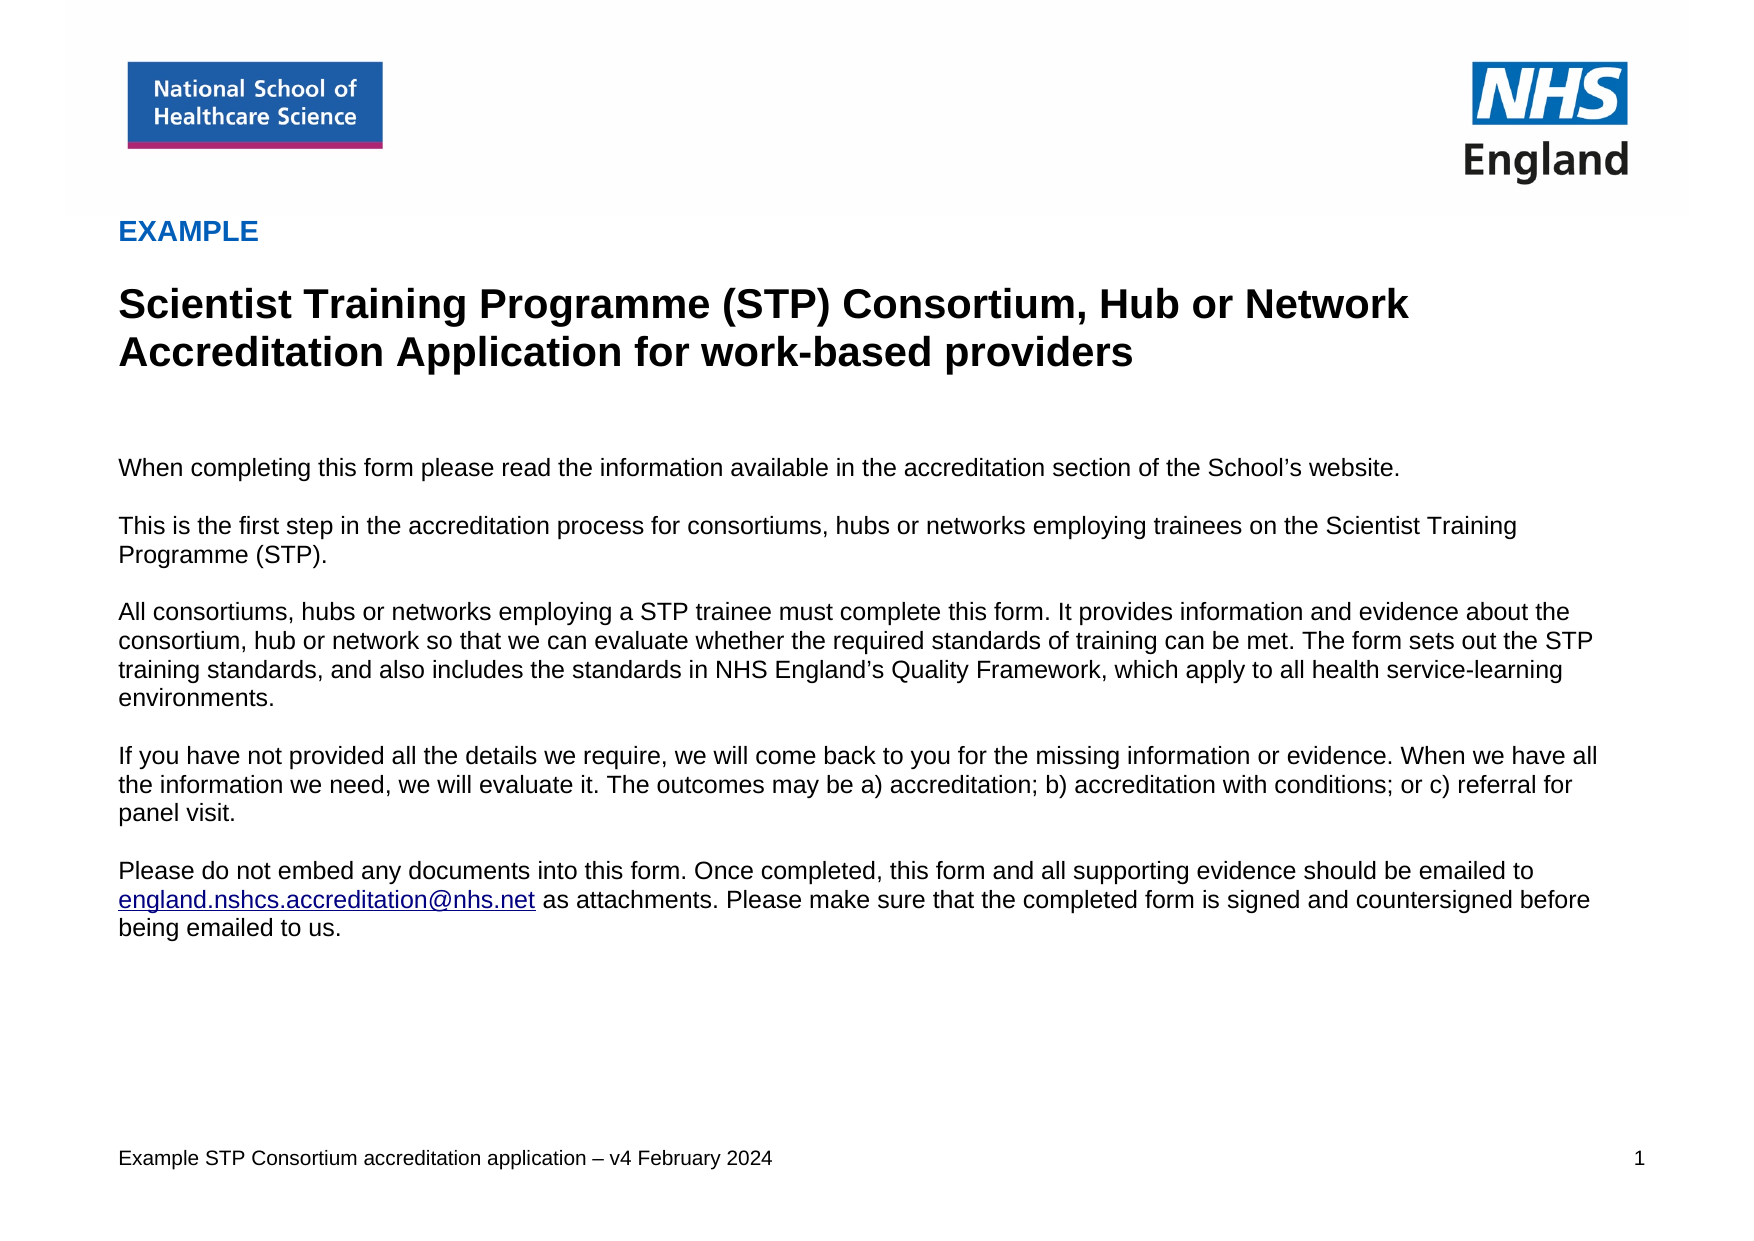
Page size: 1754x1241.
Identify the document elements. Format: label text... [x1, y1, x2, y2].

subtitle Scientist Training Programme (STP) Consortium, Hub or Network Accreditation Application for work-based providers [118, 279, 1636, 375]
text All consortiums, hubs or networks employing a STP trainee must complete this form. It provides information and evidence about the consortium, hub or network so that we can evaluate whether the required standards of training can be met. The form sets out the STP training standards, and also includes the standards in NHS England’s Quality Framework, which apply to all health service-learning environments. [118, 597, 1636, 712]
text When completing this form please read the information available in the accreditation section of the School’s website. [118, 453, 1636, 482]
subtitle EXAMPLE [118, 215, 1636, 248]
text This is the first step in the accreditation process for consortiums, hubs or networks employing trainees on the Scientist Training Programme (STP). [118, 511, 1636, 568]
text If you have not provided all the details we require, we will come back to you for the missing information or evidence. When we have all the information we need, we will evaluate it. The outcomes may be a) accreditation; b) accreditation with conditions; or c) referral for panel visit. [118, 741, 1636, 827]
text Please do not embed any documents into this form. Once completed, this form and all supporting evidence should be emailed to england.nshcs.accreditation@nhs.net as attachments. Please make sure that the completed form is signed and countersigned before being emailed to us. [118, 856, 1636, 942]
